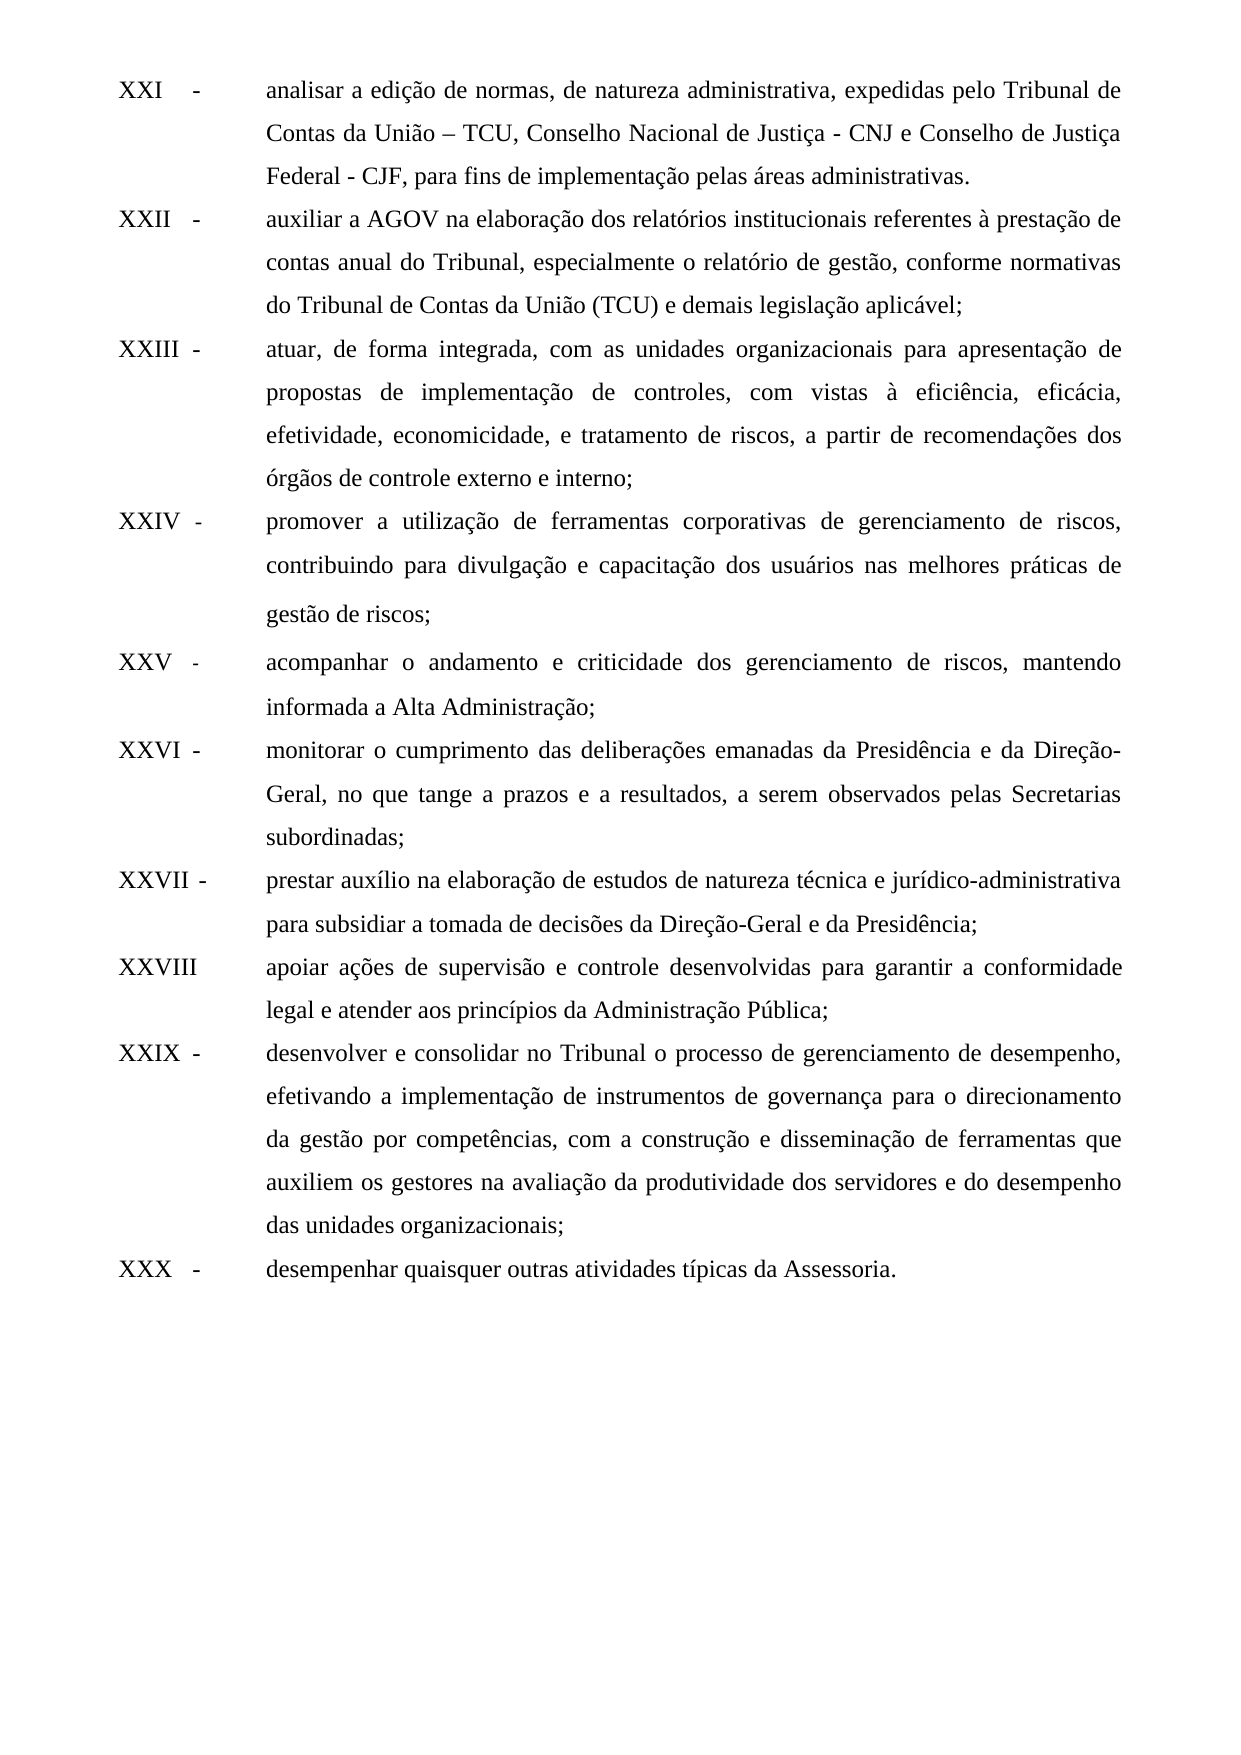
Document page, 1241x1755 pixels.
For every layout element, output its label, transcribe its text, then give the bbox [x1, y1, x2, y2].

list - promover a utilização de ferramentas corporativas de gerenciamento de riscos, contribuindo para divulgação e capacitação dos usuários nas melhores práticas de gestão de riscos; [118, 506, 1122, 630]
list apoiar ações de supervisão e controle desenvolvidas para garantir a conformidade legal e atender aos princípios da Administração Pública; [118, 952, 1122, 1024]
list - desempenhar quaisquer outras atividades típicas da Assessoria. [118, 1254, 1122, 1282]
list - prestar auxílio na elaboração de estudos de natureza técnica e jurídico-administrativa para subsidiar a tomada de decisões da Direção-Geral e da Presidência; [118, 866, 1122, 937]
list - atuar, de forma integrada, com as unidades organizacionais para apresentação de propostas de implementação de controles, com vistas à eficiência, eficácia, efetividade, economicidade, e tratamento de riscos, a partir de recomendações dos órgãos de controle externo e interno; [118, 334, 1122, 492]
list - monitorar o cumprimento das deliberações emanadas da Presidência e da Direção-Geral, no que tange a prazos e a resultados, a serem observados pelas Secretarias subordinadas; [118, 735, 1122, 851]
list - desenvolver e consolidar no Tribunal o processo de gerenciamento de desempenho, efetivando a implementação de instrumentos de governança para o direcionamento da gestão por competências, com a construção e disseminação de ferramentas que auxiliem os gestores na avaliação da produtividade dos servidores e do desempenho das unidades organizacionais; [118, 1038, 1122, 1239]
list - auxiliar a AGOV na elaboração dos relatórios institucionais referentes à prestação de contas anual do Tribunal, especialmente o relatório de gestão, conforme normativas do Tribunal de Contas da União (TCU) e demais legislação aplicável; [118, 204, 1122, 319]
list - analisar a edição de normas, de natureza administrativa, expedidas pelo Tribunal de Contas da União – TCU, Conselho Nacional de Justiça - CNJ e Conselho de Justiça Federal - CJF, para fins de implementação pelas áreas administrativas. [118, 75, 1122, 190]
list - acompanhar o andamento e criticidade dos gerenciamento de riscos, mantendo informada a Alta Administração; [118, 647, 1122, 721]
